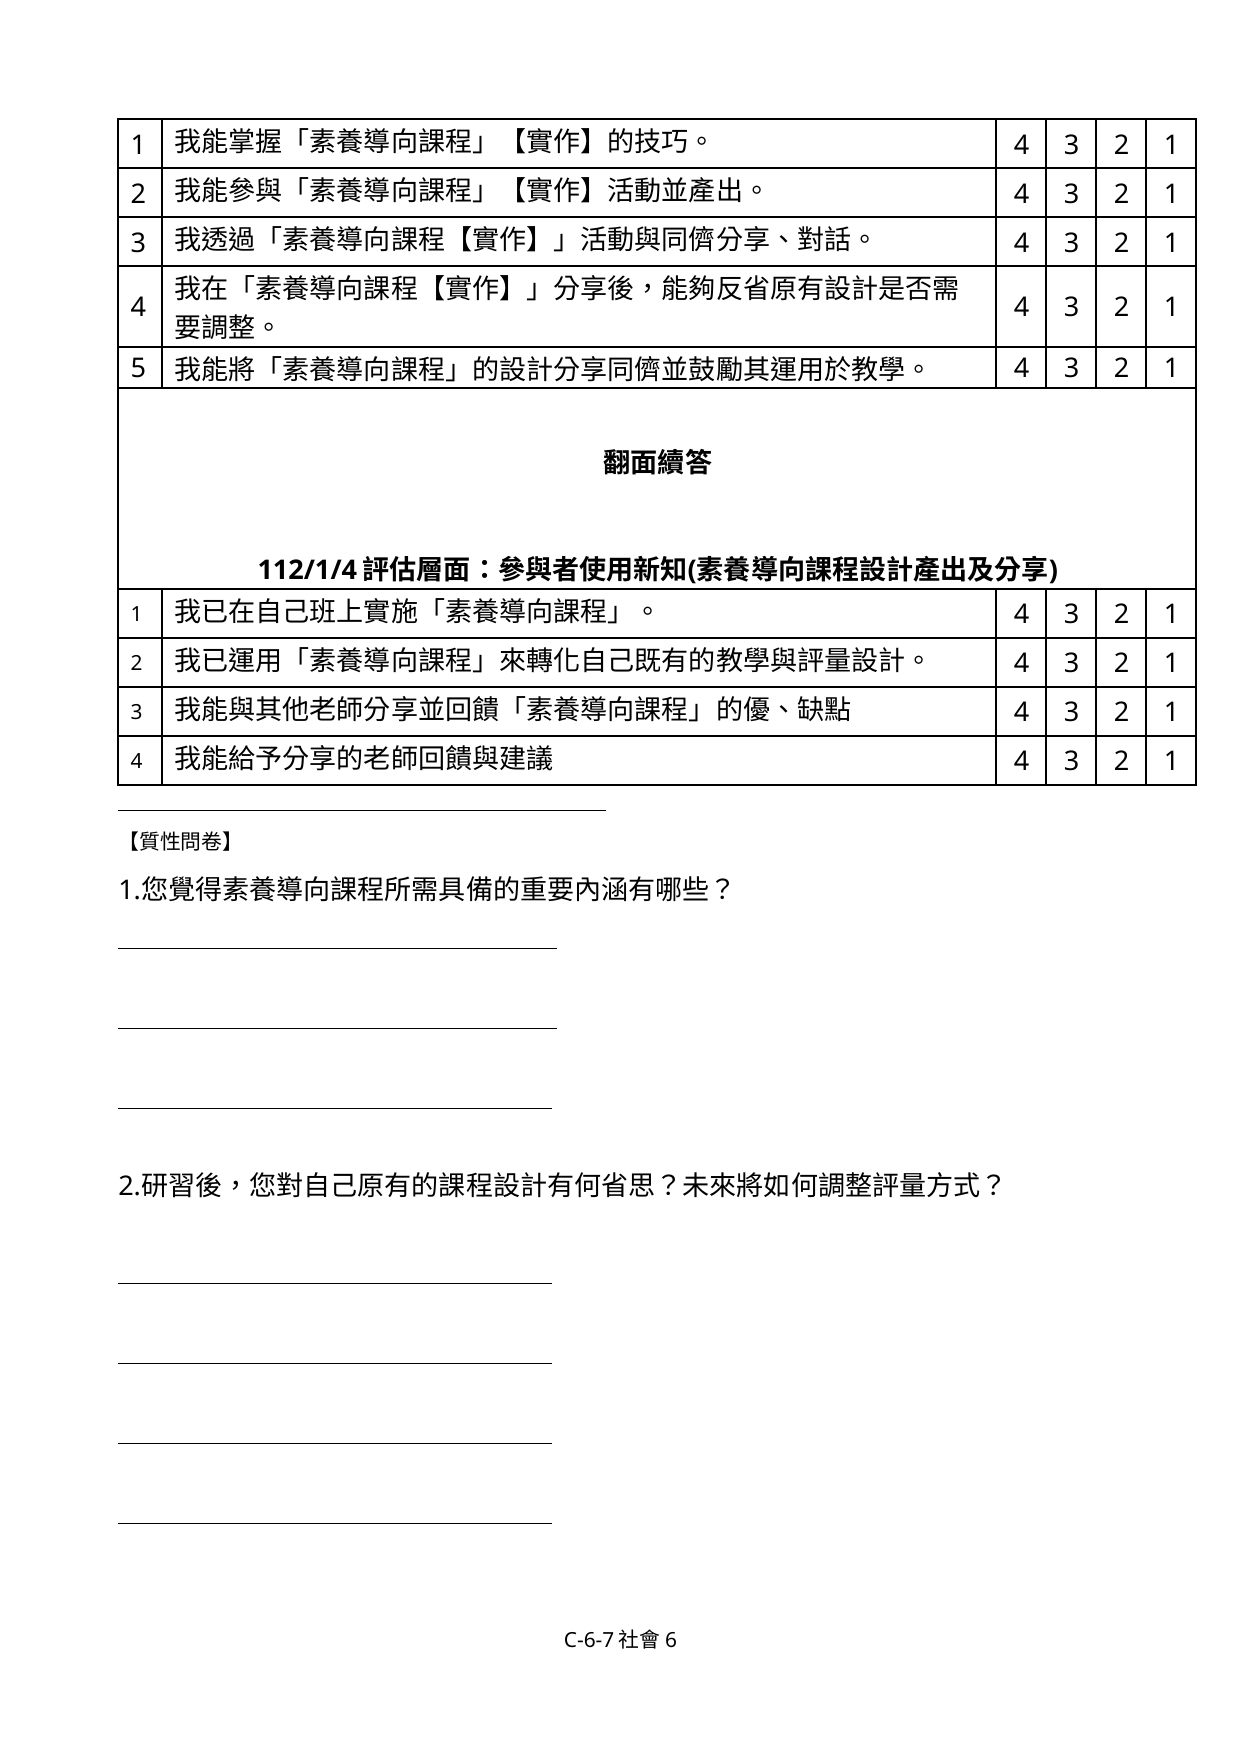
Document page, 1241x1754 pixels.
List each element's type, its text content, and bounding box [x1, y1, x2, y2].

table_cell 4 [997, 688, 1045, 734]
table_cell 4 [997, 169, 1045, 216]
table_cell 3 [1047, 737, 1095, 783]
table_cell 3 [1047, 267, 1095, 346]
table_cell 3 [1047, 120, 1095, 167]
table_cell 我在「素養導向課程【實作】」分享後，能夠反省原有設計是否需要調整。 [163, 267, 995, 346]
table_cell 1 [1147, 688, 1195, 734]
table_cell 3 [1047, 590, 1095, 637]
table_cell 我能將「素養導向課程」的設計分享同儕並鼓勵其運用於教學。 [163, 348, 995, 387]
table_cell 4 [119, 737, 161, 783]
table_cell 2 [1097, 267, 1145, 346]
table_cell 1 [1147, 590, 1195, 637]
table_cell 我已運用「素養導向課程」來轉化自己既有的教學與評量設計。 [163, 639, 995, 686]
table_cell 2 [119, 639, 161, 686]
table_cell 1 [1147, 218, 1195, 265]
table_cell 4 [119, 267, 161, 346]
table_cell 2 [1097, 120, 1145, 167]
table_cell 1 [1147, 267, 1195, 346]
text 【質性問卷】 [118, 826, 1122, 856]
table_cell 2 [1097, 737, 1145, 783]
table_cell 2 [1097, 639, 1145, 686]
table_cell 3 [119, 688, 161, 734]
table_cell 2 [1097, 590, 1145, 637]
table_cell 我能掌握「素養導向課程」【實作】的技巧。 [163, 120, 995, 167]
table_cell 2 [119, 169, 161, 216]
table_cell 3 [119, 218, 161, 265]
table_cell 3 [1047, 348, 1095, 387]
table_cell 3 [1047, 688, 1095, 734]
table_cell 我透過「素養導向課程【實作】」活動與同儕分享、對話。 [163, 218, 995, 265]
table_cell 3 [1047, 639, 1095, 686]
table_cell 我能參與「素養導向課程」【實作】活動並產出。 [163, 169, 995, 216]
table_cell 1 [1147, 639, 1195, 686]
table_cell 1 [1147, 348, 1195, 387]
table_cell 3 [1047, 169, 1095, 216]
table_cell 2 [1097, 218, 1145, 265]
table_cell 2 [1097, 169, 1145, 216]
table_cell 我能與其他老師分享並回饋「素養導向課程」的優、缺點 [163, 688, 995, 734]
table_cell 4 [997, 267, 1045, 346]
table_cell 1 [119, 120, 161, 167]
table_cell 1 [1147, 737, 1195, 783]
table_cell 1 [1147, 169, 1195, 216]
table_cell 1 [119, 590, 161, 637]
table_cell 4 [997, 218, 1045, 265]
text 1.您覺得素養導向課程所需具備的重要內涵有哪些？ [118, 868, 1122, 907]
table_cell 我能給予分享的老師回饋與建議 [163, 737, 995, 783]
table_cell 2 [1097, 688, 1145, 734]
table_cell 翻面續答 112/1/4評估層面：參與者使用新知(素養導向課程設計產出及分享) [119, 389, 1195, 588]
table_cell 4 [997, 348, 1045, 387]
text 2.研習後，您對自己原有的課程設計有何省思？未來將如何調整評量方式？ [118, 1163, 1122, 1203]
table_cell 5 [119, 348, 161, 387]
table_cell 4 [997, 120, 1045, 167]
table_cell 3 [1047, 218, 1095, 265]
table_cell 4 [997, 737, 1045, 783]
table_cell 1 [1147, 120, 1195, 167]
table_cell 4 [997, 639, 1045, 686]
table_cell 我已在自己班上實施「素養導向課程」。 [163, 590, 995, 637]
table_cell 2 [1097, 348, 1145, 387]
table_cell 4 [997, 590, 1045, 637]
